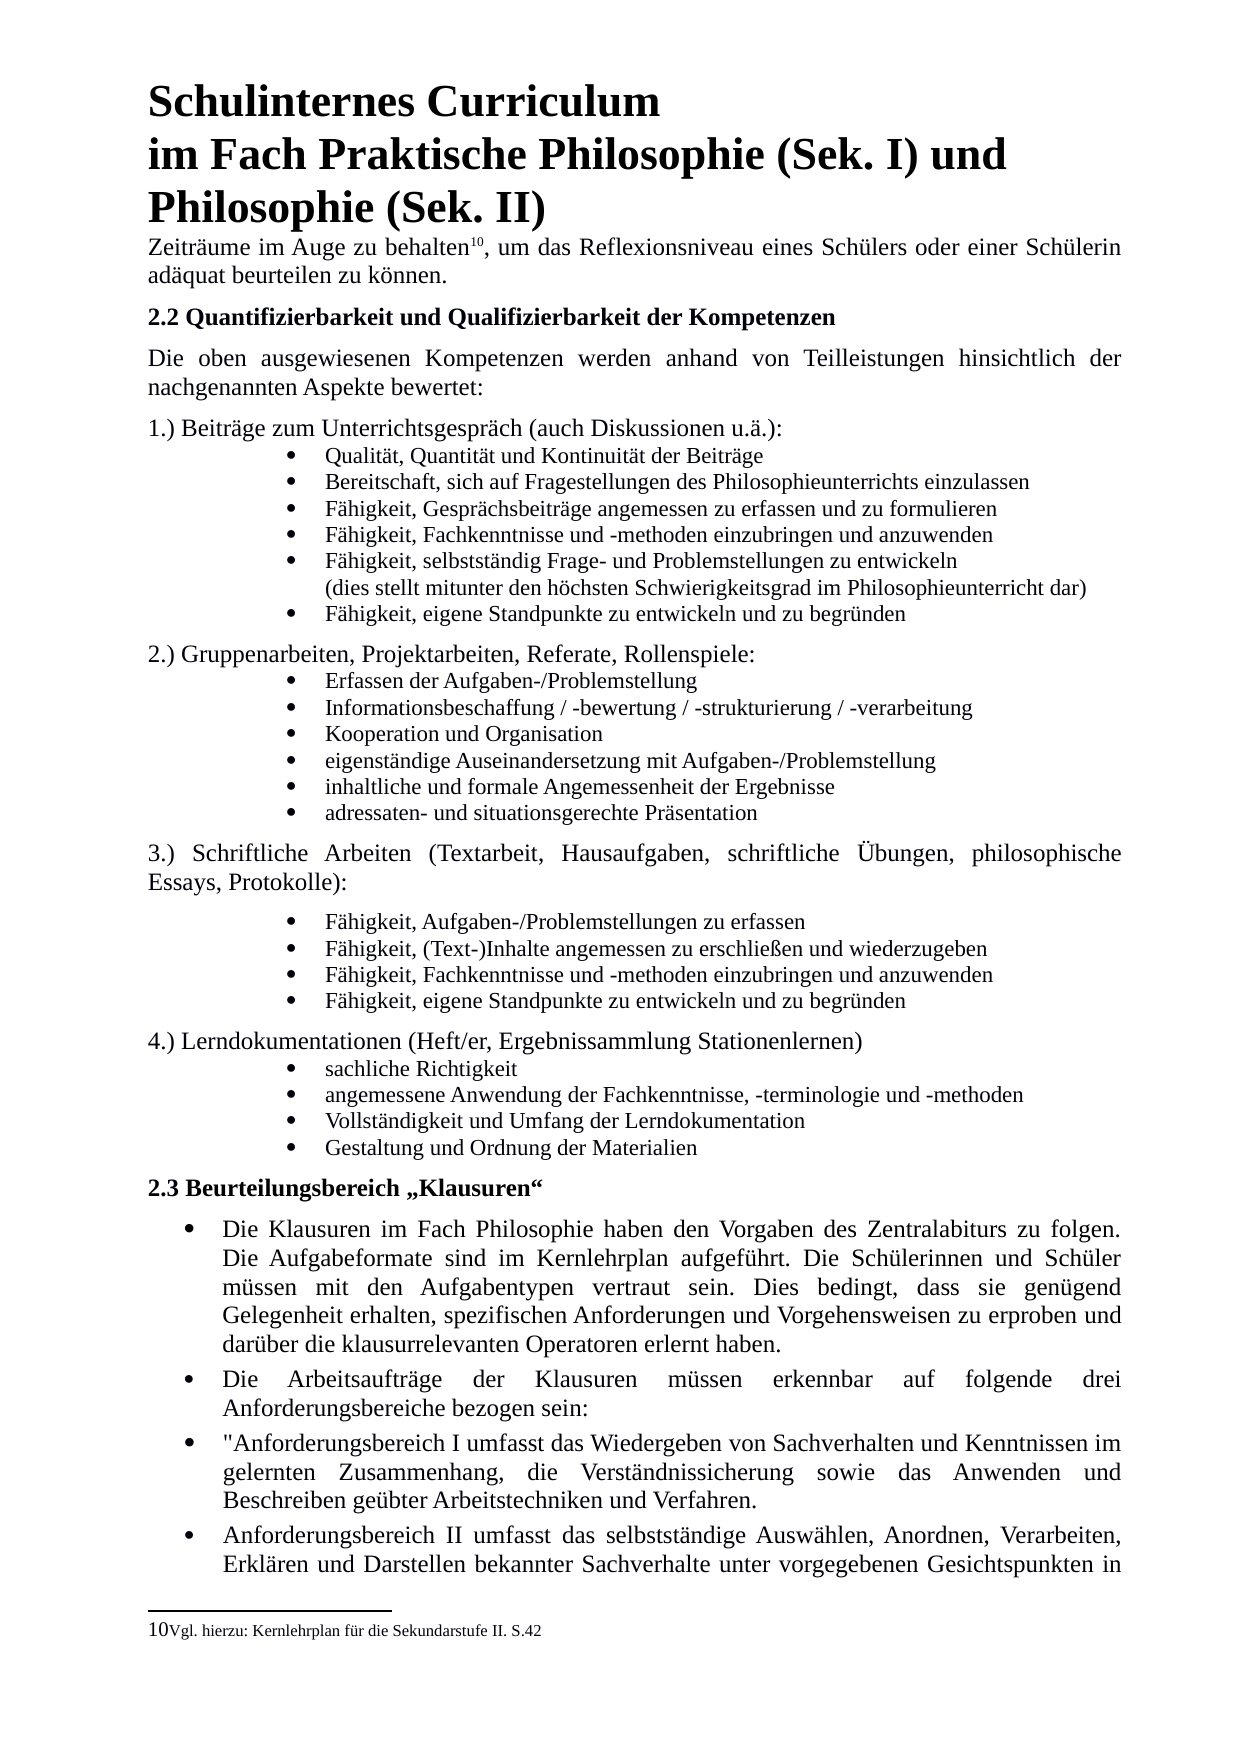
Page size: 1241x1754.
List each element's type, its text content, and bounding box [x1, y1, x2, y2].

text Die oben ausgewiesenen Kompetenzen werden anhand von Teilleistungen hinsichtlich der nachgenannten Aspekte bewertet: [148, 343, 1122, 401]
list Fähigkeit, (Text-)Inhalte angemessen zu erschließen und wiederzugeben [287, 934, 1122, 961]
list Anforderungsbereich II umfasst das selbstständige Auswählen, Anordnen, Verarbeiten, Erklären und Darstellen bekannter Sachverhalte unter vorgegebenen Gesichtspunkten in [185, 1520, 1122, 1578]
list sachliche Richtigkeit [287, 1055, 1122, 1081]
list Fähigkeit, eigene Standpunkte zu entwickeln und zu begründen [287, 987, 1122, 1014]
list Fähigkeit, Fachkenntnisse und -methoden einzubringen und anzuwenden [287, 521, 1122, 547]
list Die Arbeitsaufträge der Klausuren müssen erkennbar auf folgende drei Anforderungsbereiche bezogen sein: [185, 1364, 1122, 1422]
list 4.) Lerndokumentationen (Heft/er, Ergebnissammlung Stationenlernen) [148, 1026, 1122, 1055]
list Qualität, Quantität und Kontinuität der Beiträge [287, 442, 1122, 468]
list (dies stellt mitunter den höchsten Schwierigkeitsgrad im Philosophieunterricht dar) [325, 574, 1122, 600]
list inhaltliche und formale Angemessenheit der Ergebnisse [287, 773, 1122, 799]
list adressaten- und situationsgerechte Präsentation [287, 799, 1122, 826]
list Gestaltung und Ordnung der Materialien [287, 1134, 1122, 1160]
list Vollständigkeit und Umfang der Lerndokumentation [287, 1108, 1122, 1134]
list Fähigkeit, Gesprächsbeiträge angemessen zu erfassen und zu formulieren [287, 494, 1122, 521]
text Vgl. hierzu: Kernlehrplan für die Sekundarstufe II. S.42 [148, 1617, 1122, 1641]
list eigenständige Auseinandersetzung mit Aufgaben-/Problemstellung [287, 747, 1122, 773]
list "Anforderungsbereich I umfasst das Wiedergeben von Sachverhalten und Kenntnissen im gelernten Zusammenhang, die Verständnissicherung sowie das Anwenden und Beschreiben geübter Arbeitstechniken und Verfahren. [185, 1428, 1122, 1514]
list 1.) Beiträge zum Unterrichtsgespräch (auch Diskussionen u.ä.): [148, 413, 1122, 442]
list Fähigkeit, selbstständig Frage- und Problemstellungen zu entwickeln [287, 547, 1122, 574]
list Fähigkeit, eigene Standpunkte zu entwickeln und zu begründen [287, 600, 1122, 626]
list 2.) Gruppenarbeiten, Projektarbeiten, Referate, Rollenspiele: [148, 639, 1122, 668]
text 2.2 Quantifizierbarkeit und Qualifizierbarkeit der Kompetenzen [148, 302, 1122, 331]
list Kooperation und Organisation [287, 720, 1122, 747]
text Zeiträume im Auge zu behalten, um das Reflexionsniveau eines Schülers oder einer Schülerin adäquat beurteilen zu können. [148, 232, 1122, 289]
list Informationsbeschaffung / -bewertung / -strukturierung / -verarbeitung [287, 694, 1122, 720]
list Erfassen der Aufgaben-/Problemstellung [287, 668, 1122, 694]
list Fähigkeit, Fachkenntnisse und -methoden einzubringen und anzuwenden [287, 961, 1122, 987]
text 2.3 Beurteilungsbereich „Klausuren“ [148, 1173, 1122, 1202]
list angemessene Anwendung der Fachkenntnisse, -terminologie und -methoden [287, 1081, 1122, 1108]
list Bereitschaft, sich auf Fragestellungen des Philosophieunterrichts einzulassen [287, 468, 1122, 494]
list Fähigkeit, Aufgaben-/Problemstellungen zu erfassen [287, 908, 1122, 934]
list 3.) Schriftliche Arbeiten (Textarbeit, Hausaufgaben, schriftliche Übungen, philosophische Essays, Protokolle): [148, 838, 1122, 896]
list Die Klausuren im Fach Philosophie haben den Vorgaben des Zentralabiturs zu folgen. Die Aufgabeformate sind im Kernlehrplan aufgeführt. Die Schülerinnen und Schüler müssen mit den Aufgabentypen vertraut sein. Dies bedingt, dass sie genügend Gelegenheit erhalten, spezifischen Anforderungen und Vorgehensweisen zu erproben und darüber die klausurrelevanten Operatoren erlernt haben. [185, 1214, 1122, 1358]
